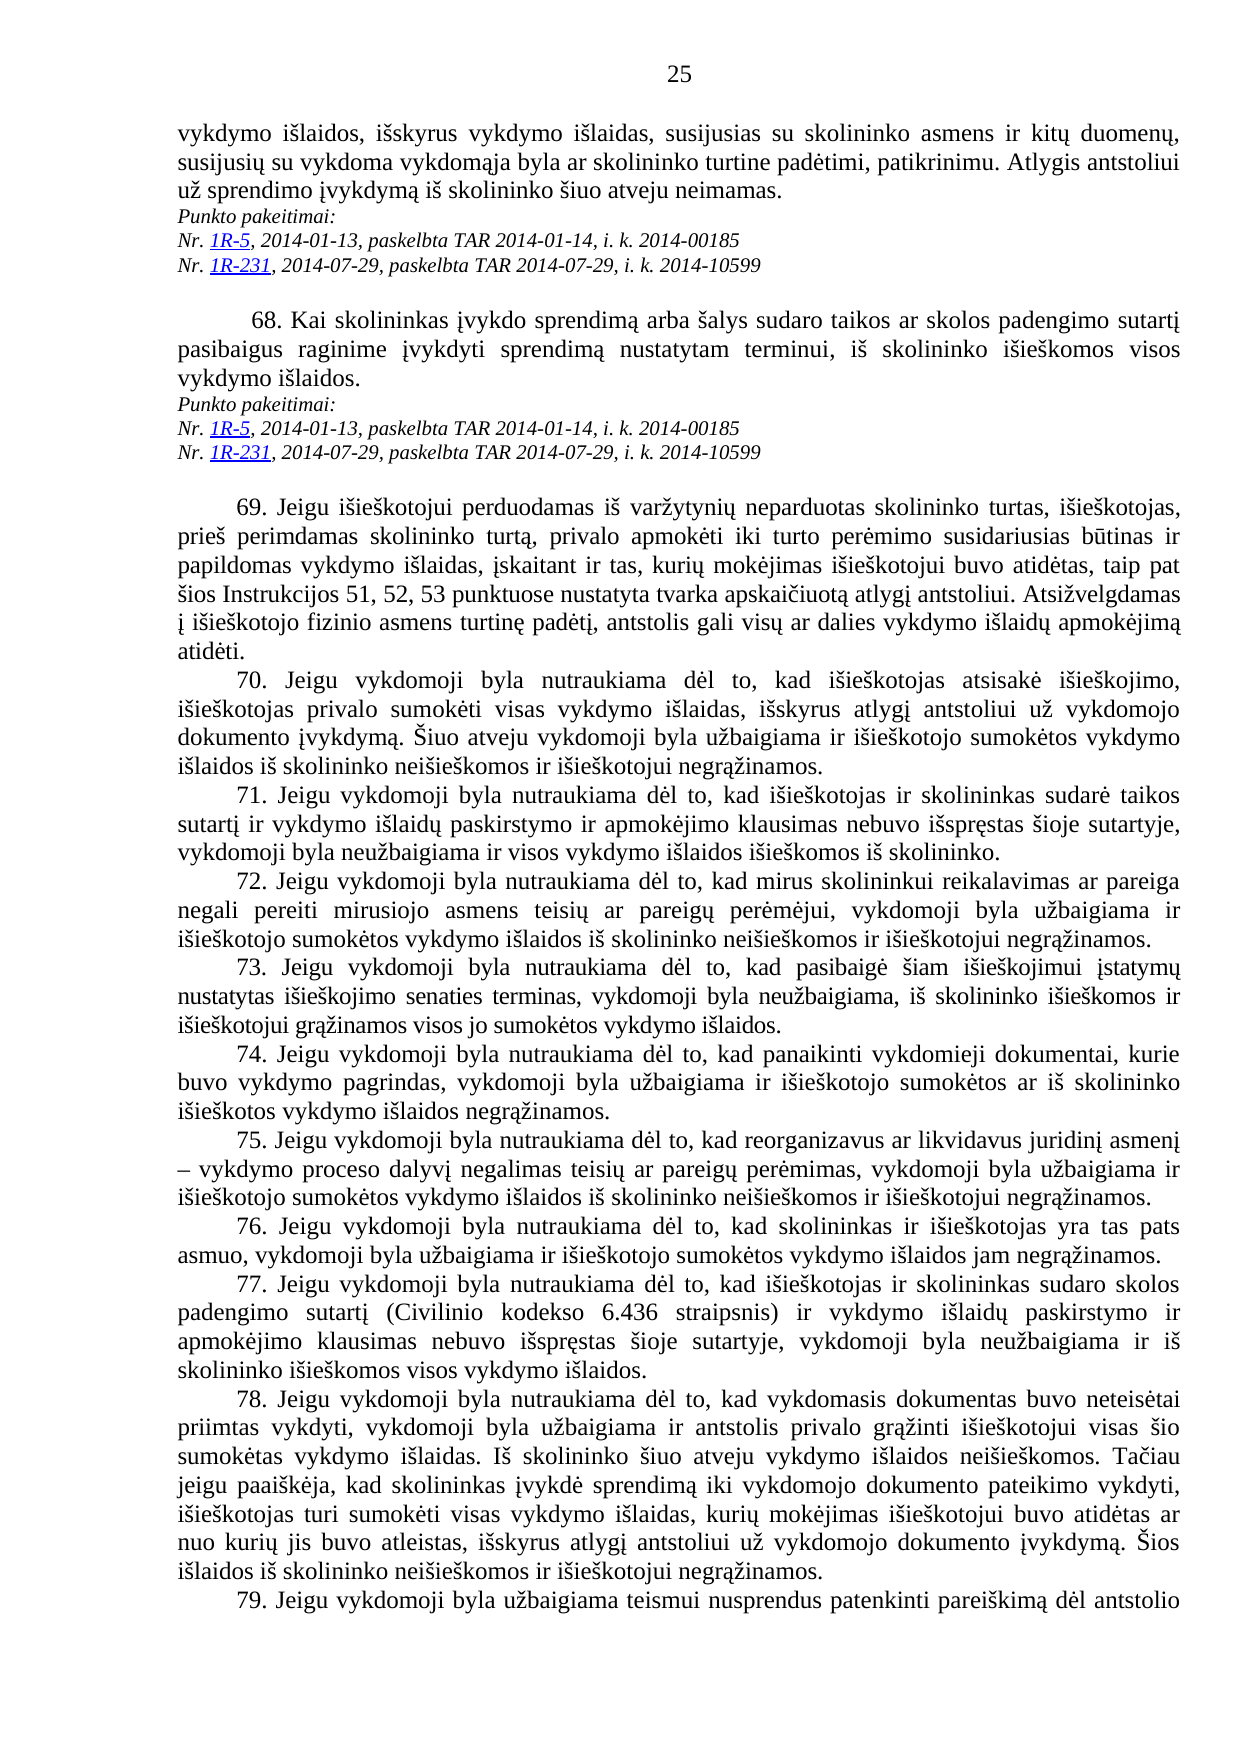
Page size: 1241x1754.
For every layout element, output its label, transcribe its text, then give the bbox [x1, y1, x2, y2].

text 72. Jeigu vykdomoji byla nutraukiama dėl to, kad mirus skolininkui reikalavimas ar pareiga negali pereiti mirusiojo asmens teisių ar pareigų perėmėjui, vykdomoji byla užbaigiama ir išieškotojo sumokėtos vykdymo išlaidos iš skolininko neišieškomos ir išieškotojui negrąžinamos. [177, 866, 1181, 952]
text 69. Jeigu išieškotojui perduodamas iš varžytynių neparduotas skolininko turtas, išieškotojas, prieš perimdamas skolininko turtą, privalo apmokėti iki turto perėmimo susidariusias būtinas ir papildomas vykdymo išlaidas, įskaitant ir tas, kurių mokėjimas išieškotojui buvo atidėtas, taip pat šios Instrukcijos 51, 52, 53 punktuose nustatyta tvarka apskaičiuotą atlygį antstoliui. Atsižvelgdamas į išieškotojo fizinio asmens turtinę padėtį, antstolis gali visų ar dalies vykdymo išlaidų apmokėjimą atidėti. [177, 492, 1181, 665]
text 78. Jeigu vykdomoji byla nutraukiama dėl to, kad vykdomasis dokumentas buvo neteisėtai priimtas vykdyti, vykdomoji byla užbaigiama ir antstolis privalo grąžinti išieškotojui visas šio sumokėtas vykdymo išlaidas. Iš skolininko šiuo atveju vykdymo išlaidos neišieškomos. Tačiau jeigu paaiškėja, kad skolininkas įvykdė sprendimą iki vykdomojo dokumento pateikimo vykdyti, išieškotojas turi sumokėti visas vykdymo išlaidas, kurių mokėjimas išieškotojui buvo atidėtas ar nuo kurių jis buvo atleistas, išskyrus atlygį antstoliui už vykdomojo dokumento įvykdymą. Šios išlaidos iš skolininko neišieškomos ir išieškotojui negrąžinamos. [177, 1384, 1181, 1585]
text 77. Jeigu vykdomoji byla nutraukiama dėl to, kad išieškotojas ir skolininkas sudaro skolos padengimo sutartį (Civilinio kodekso 6.436 straipsnis) ir vykdymo išlaidų paskirstymo ir apmokėjimo klausimas nebuvo išspręstas šioje sutartyje, vykdomoji byla neužbaigiama ir iš skolininko išieškomos visos vykdymo išlaidos. [177, 1269, 1181, 1384]
text 79. Jeigu vykdomoji byla užbaigiama teismui nusprendus patenkinti pareiškimą dėl antstolio [177, 1585, 1181, 1614]
text 68. Kai skolininkas įvykdo sprendimą arba šalys sudaro taikos ar skolos padengimo sutartį pasibaigus raginime įvykdyti sprendimą nustatytam terminui, iš skolininko išieškomos visos vykdymo išlaidos. [177, 305, 1181, 392]
text 76. Jeigu vykdomoji byla nutraukiama dėl to, kad skolininkas ir išieškotojas yra tas pats asmuo, vykdomoji byla užbaigiama ir išieškotojo sumokėtos vykdymo išlaidos jam negrąžinamos. [177, 1211, 1181, 1269]
text 74. Jeigu vykdomoji byla nutraukiama dėl to, kad panaikinti vykdomieji dokumentai, kurie buvo vykdymo pagrindas, vykdomoji byla užbaigiama ir išieškotojo sumokėtos ar iš skolininko išieškotos vykdymo išlaidos negrąžinamos. [177, 1039, 1181, 1125]
text Nr. 1R-231, 2014-07-29, paskelbta TAR 2014-07-29, i. k. 2014-10599 [177, 440, 1181, 464]
text Nr. 1R-5, 2014-01-13, paskelbta TAR 2014-01-14, i. k. 2014-00185 [177, 228, 1181, 252]
text 73. Jeigu vykdomoji byla nutraukiama dėl to, kad pasibaigė šiam išieškojimui įstatymų nustatytas išieškojimo senaties terminas, vykdomoji byla neužbaigiama, iš skolininko išieškomos ir išieškotojui grąžinamos visos jo sumokėtos vykdymo išlaidos. [177, 952, 1181, 1039]
text vykdymo išlaidos, išskyrus vykdymo išlaidas, susijusias su skolininko asmens ir kitų duomenų, susijusių su vykdoma vykdomąja byla ar skolininko turtine padėtimi, patikrinimu. Atlygis antstoliui už sprendimo įvykdymą iš skolininko šiuo atveju neimamas. [177, 118, 1181, 204]
text Punkto pakeitimai: [177, 392, 1181, 416]
text Nr. 1R-5, 2014-01-13, paskelbta TAR 2014-01-14, i. k. 2014-00185 [177, 416, 1181, 440]
text 75. Jeigu vykdomoji byla nutraukiama dėl to, kad reorganizavus ar likvidavus juridinį asmenį – vykdymo proceso dalyvį negalimas teisių ar pareigų perėmimas, vykdomoji byla užbaigiama ir išieškotojo sumokėtos vykdymo išlaidos iš skolininko neišieškomos ir išieškotojui negrąžinamos. [177, 1125, 1181, 1211]
text 70. Jeigu vykdomoji byla nutraukiama dėl to, kad išieškotojas atsisakė išieškojimo, išieškotojas privalo sumokėti visas vykdymo išlaidas, išskyrus atlygį antstoliui už vykdomojo dokumento įvykdymą. Šiuo atveju vykdomoji byla užbaigiama ir išieškotojo sumokėtos vykdymo išlaidos iš skolininko neišieškomos ir išieškotojui negrąžinamos. [177, 665, 1181, 780]
text Nr. 1R-231, 2014-07-29, paskelbta TAR 2014-07-29, i. k. 2014-10599 [177, 252, 1181, 277]
text 71. Jeigu vykdomoji byla nutraukiama dėl to, kad išieškotojas ir skolininkas sudarė taikos sutartį ir vykdymo išlaidų paskirstymo ir apmokėjimo klausimas nebuvo išspręstas šioje sutartyje, vykdomoji byla neužbaigiama ir visos vykdymo išlaidos išieškomos iš skolininko. [177, 780, 1181, 866]
text Punkto pakeitimai: [177, 204, 1181, 228]
